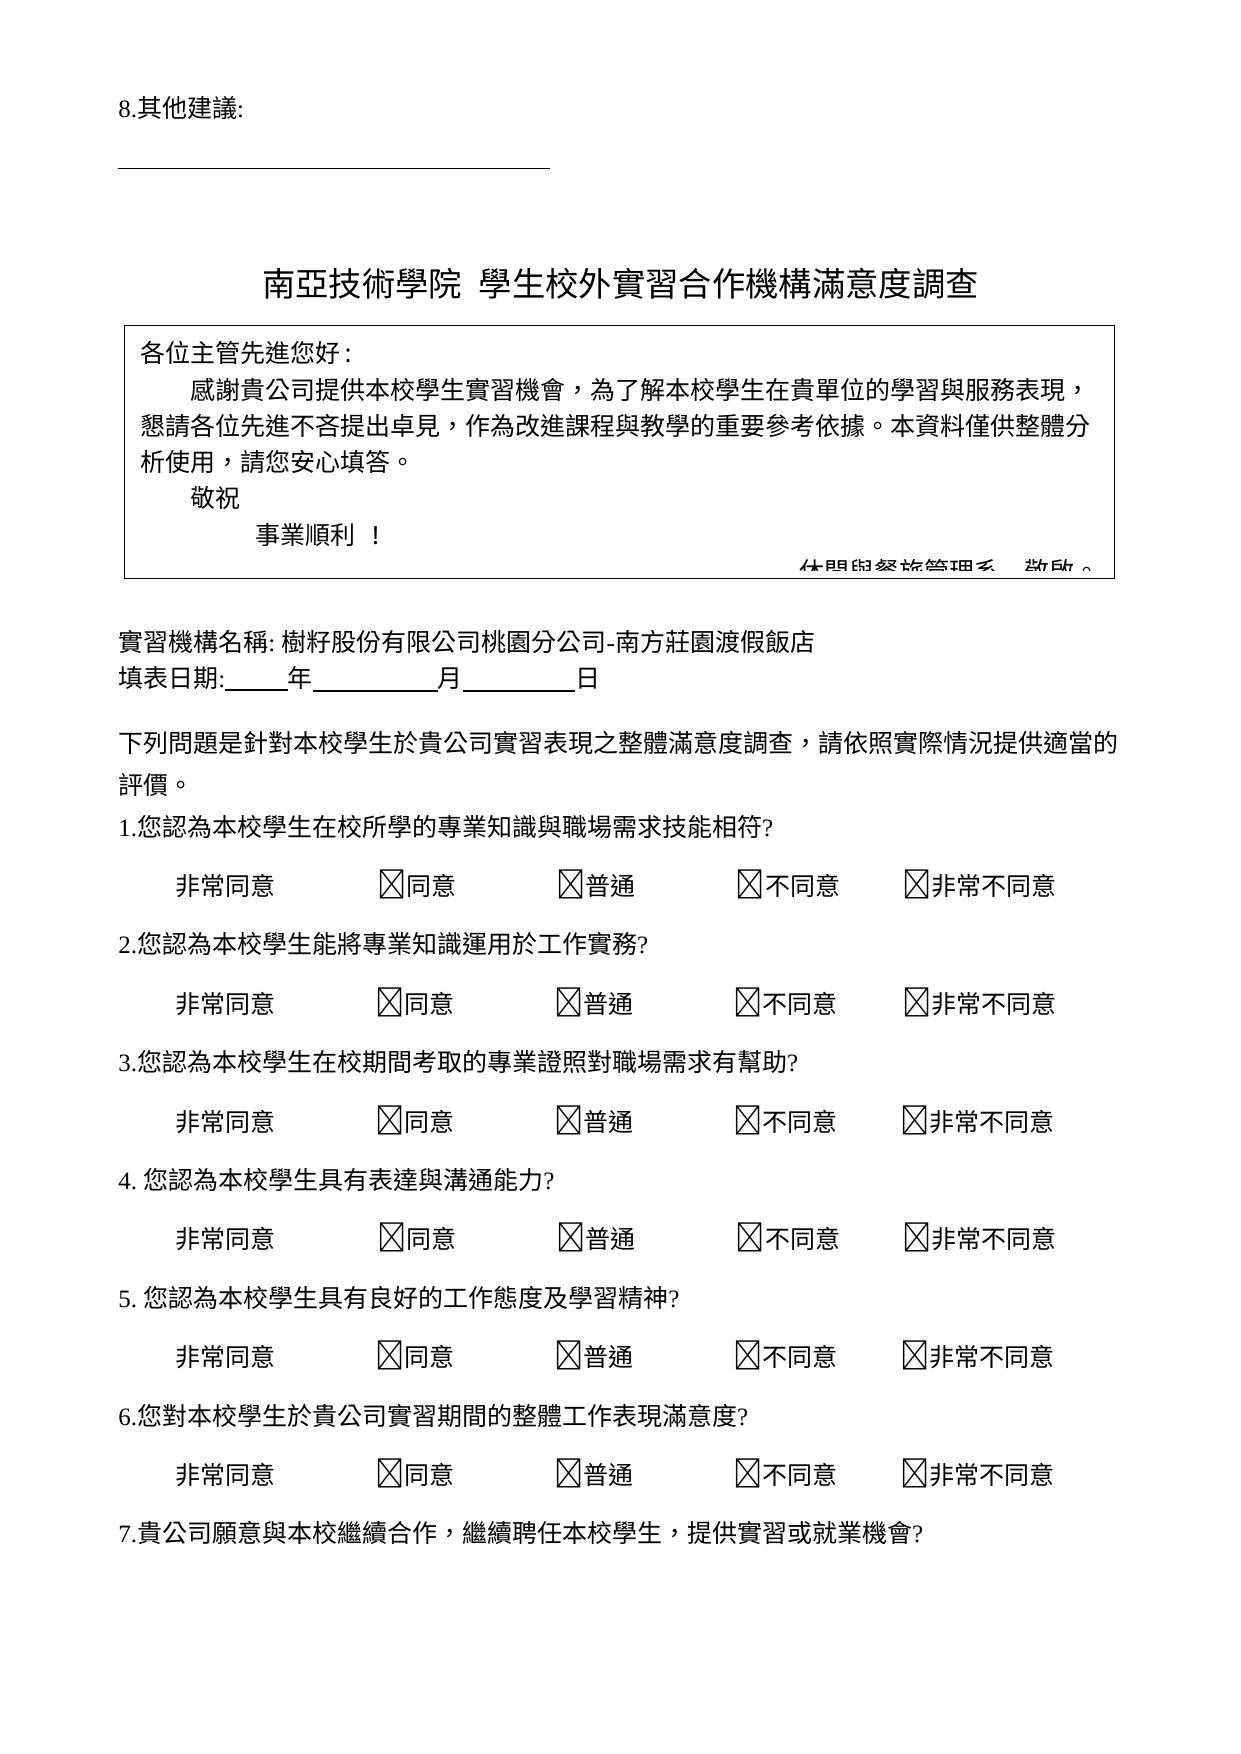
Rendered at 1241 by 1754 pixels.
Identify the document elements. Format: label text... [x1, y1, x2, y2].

text 4. 您認為本校學生具有表達與溝通能力? [118, 1161, 1122, 1197]
text 非常同意 同意 普通 不同意 非常不同意 [118, 1451, 1122, 1493]
text 3.您認為本校學生在校期間考取的專業證照對職場需求有幫助? [118, 1043, 1122, 1079]
text 感謝貴公司提供本校學生實習機會，為了解本校學生在貴單位的學習與服務表現，懇請各位先進不吝提出卓見，作為改進課程與教學的重要參考依據。本資料僅供整體分析使用，請您安心填答。 [140, 370, 1099, 479]
text 2.您認為本校學生能將專業知識運用於工作實務? [118, 925, 1122, 961]
text 實習機構名稱: 樹籽股份有限公司桃園分公司-南方莊園渡假飯店 [118, 622, 1122, 659]
text 敬祝 [140, 479, 1099, 515]
text 下列問題是針對本校學生於貴公司實習表現之整體滿意度調查，請依照實際情況提供適當的評價。 [118, 724, 1122, 802]
text 填表日期: 年 月 日 [118, 659, 1122, 695]
text 1.您認為本校學生在校所學的專業知識與職場需求技能相符? [118, 807, 1122, 843]
text 非常同意 同意 普通 不同意 非常不同意 [118, 861, 1122, 904]
text 各位主管先進您好: [140, 334, 1099, 370]
text 非常同意 同意 普通 不同意 非常不同意 [118, 1333, 1122, 1375]
text 7.貴公司願意與本校繼續合作，繼續聘任本校學生，提供實習或就業機會? [118, 1514, 1122, 1550]
text 非常同意 同意 普通 不同意 非常不同意 [118, 1097, 1122, 1139]
text 5. 您認為本校學生具有良好的工作態度及學習精神? [118, 1278, 1122, 1314]
text 事業順利 ! [140, 515, 1099, 551]
text 南亞技術學院 學生校外實習合作機構滿意度調查 [118, 258, 1122, 306]
text 非常同意 同意 普通 不同意 非常不同意 [118, 979, 1122, 1022]
text 8.其他建議: [118, 89, 1122, 125]
text 非常同意 同意 普通 不同意 非常不同意 [118, 1215, 1122, 1257]
text 6.您對本校學生於貴公司實習期間的整體工作表現滿意度? [118, 1396, 1122, 1432]
text 休閒與餐旅管理系 敬啟。 [140, 551, 1099, 571]
